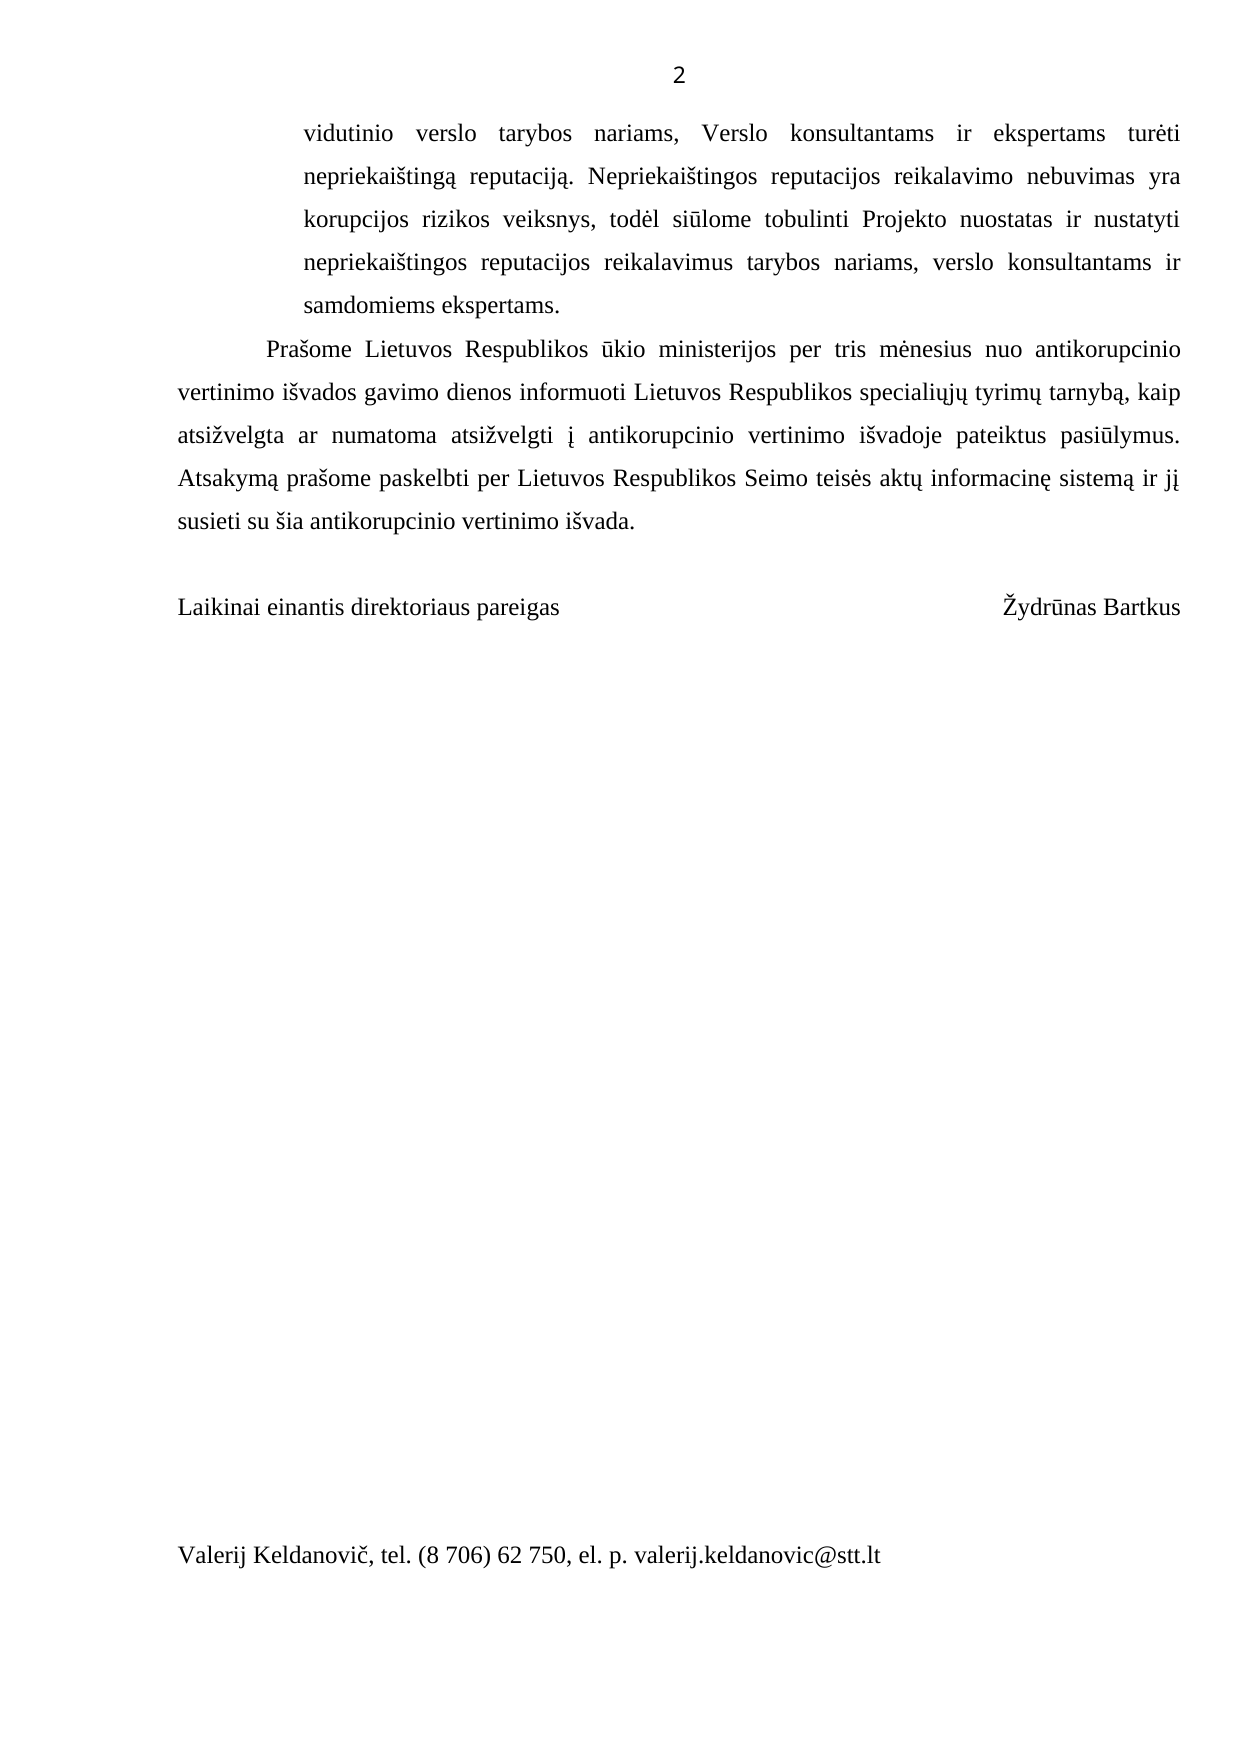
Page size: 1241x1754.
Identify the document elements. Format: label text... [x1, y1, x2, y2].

text Valerij Keldanovič, tel. (8 706) 62 750, el. p. valerij.keldanovic@stt.lt [177, 1536, 1181, 1569]
text Prašome Lietuvos Respublikos ūkio ministerijos per tris mėnesius nuo antikorupcinio vertinimo išvados gavimo dienos informuoti Lietuvos Respublikos specialiųjų tyrimų tarnybą, kaip atsižvelgta ar numatoma atsižvelgti į antikorupcinio vertinimo išvadoje pateiktus pasiūlymus. Atsakymą prašome paskelbti per Lietuvos Respublikos Seimo teisės aktų informacinę sistemą ir jį susieti su šia antikorupcinio vertinimo išvada. [177, 334, 1181, 535]
list vidutinio verslo tarybos nariams, Verslo konsultantams ir ekspertams turėti nepriekaištingą reputaciją. Nepriekaištingos reputacijos reikalavimo nebuvimas yra korupcijos rizikos veiksnys, todėl siūlome tobulinti Projekto nuostatas ir nustatyti nepriekaištingos reputacijos reikalavimus tarybos nariams, verslo konsultantams ir samdomiems ekspertams. [266, 118, 1181, 319]
text Laikinai einantis direktoriaus pareigas Žydrūnas Bartkus [177, 592, 1181, 621]
